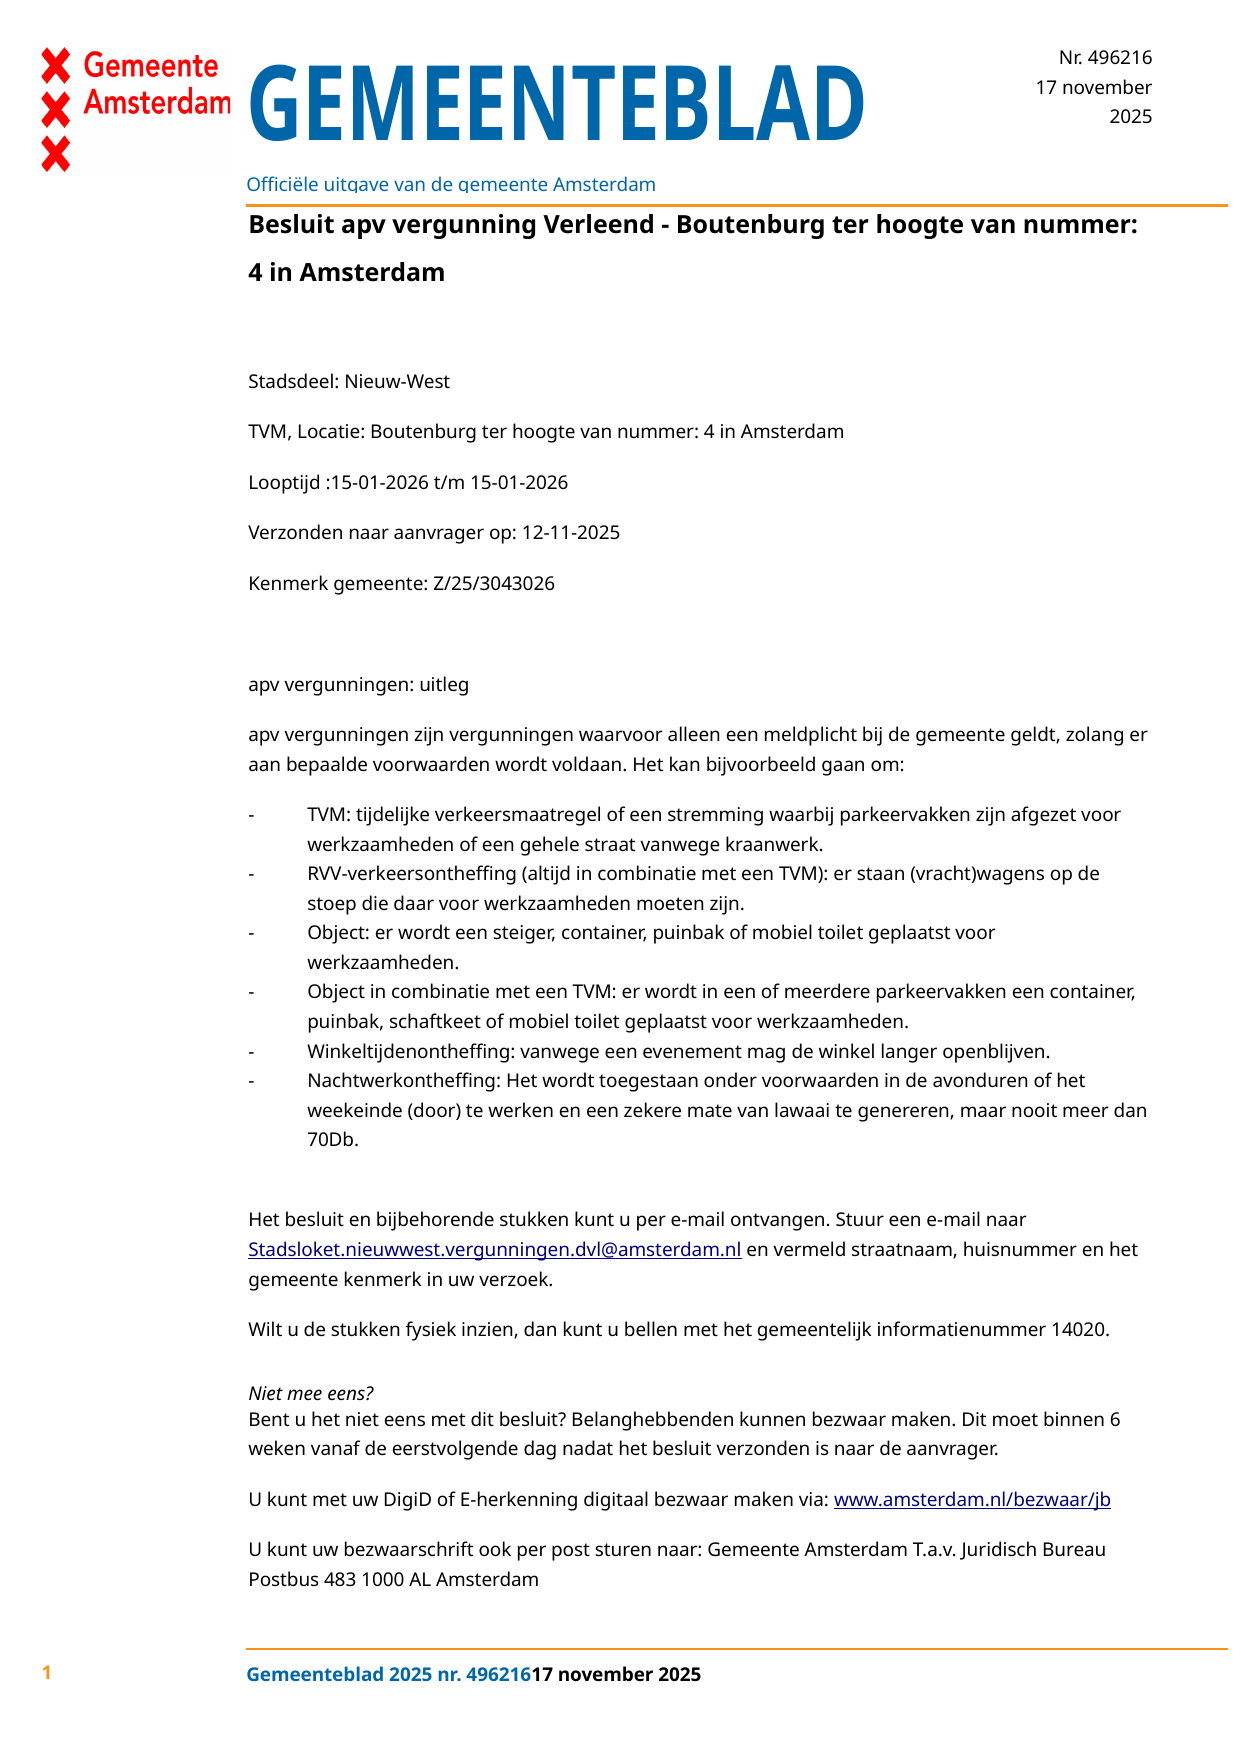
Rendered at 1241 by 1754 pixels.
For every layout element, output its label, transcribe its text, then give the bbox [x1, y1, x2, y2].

text Stadsdeel: Nieuw-West [248, 368, 1152, 394]
text Besluit apv vergunning Verleend - Boutenburg ter hoogte van nummer: 4 in Amsterdam [248, 207, 1152, 288]
picture [41, 47, 231, 172]
list TVM: tijdelijke verkeersmaatregel of een stremming waarbij parkeervakken zijn afgezet voor werkzaamheden of een gehele straat vanwege kraanwerk. [248, 801, 1152, 857]
list Winkeltijdenontheffing: vanwege een evenement mag de winkel langer openblijven. [248, 1038, 1152, 1064]
text apv vergunningen: uitleg [248, 671, 1152, 697]
list Nachtwerkontheffing: Het wordt toegestaan onder voorwaarden in de avonduren of het weekeinde (door) te werken en een zekere mate van lawaai te genereren, maar nooit meer dan 70Db. [248, 1067, 1152, 1152]
text TVM, Locatie: Boutenburg ter hoogte van nummer: 4 in Amsterdam [248, 419, 1152, 444]
text Wilt u de stukken fysiek inzien, dan kunt u bellen met het gemeentelijk informatienummer 14020. [248, 1316, 1152, 1342]
list Object: er wordt een steiger, container, puinbak of mobiel toilet geplaatst voor werkzaamheden. [248, 919, 1152, 975]
text U kunt met uw DigiD of E-herkenning digitaal bezwaar maken via: www.amsterdam.nl/bezwaar/jb [248, 1486, 1152, 1512]
text U kunt uw bezwaarschrift ook per post sturen naar: Gemeente Amsterdam T.a.v. Juridisch Bureau Postbus 483 1000 AL Amsterdam [248, 1536, 1152, 1592]
list Object in combinatie met een TVM: er wordt in een of meerdere parkeervakken een container, puinbak, schaftkeet of mobiel toilet geplaatst voor werkzaamheden. [248, 979, 1152, 1034]
text Kenmerk gemeente: Z/25/3043026 [248, 570, 1152, 596]
text Looptijd :15-01-2026 t/m 15-01-2026 [248, 469, 1152, 495]
text Verzonden naar aanvrager op: 12-11-2025 [248, 519, 1152, 545]
list RVV-verkeersontheffing (altijd in combinatie met een TVM): er staan (vracht)wagens op de stoep die daar voor werkzaamheden moeten zijn. [248, 860, 1152, 916]
text Bent u het niet eens met dit besluit? Belanghebbenden kunnen bezwaar maken. Dit moet binnen 6 weken vanaf de eerstvolgende dag nadat het besluit verzonden is naar de aanvrager. [248, 1406, 1152, 1461]
text Niet mee eens? [248, 1380, 1152, 1406]
text Het besluit en bijbehorende stukken kunt u per e-mail ontvangen. Stuur een e-mail naar Stadsloket.nieuwwest.vergunningen.dvl@amsterdam.nl en vermeld straatnaam, huisnummer en het gemeente kenmerk in uw verzoek. [248, 1207, 1152, 1292]
text apv vergunningen zijn vergunningen waarvoor alleen een meldplicht bij de gemeente geldt, zolang er aan bepaalde voorwaarden wordt voldaan. Het kan bijvoorbeeld gaan om: [248, 721, 1152, 777]
